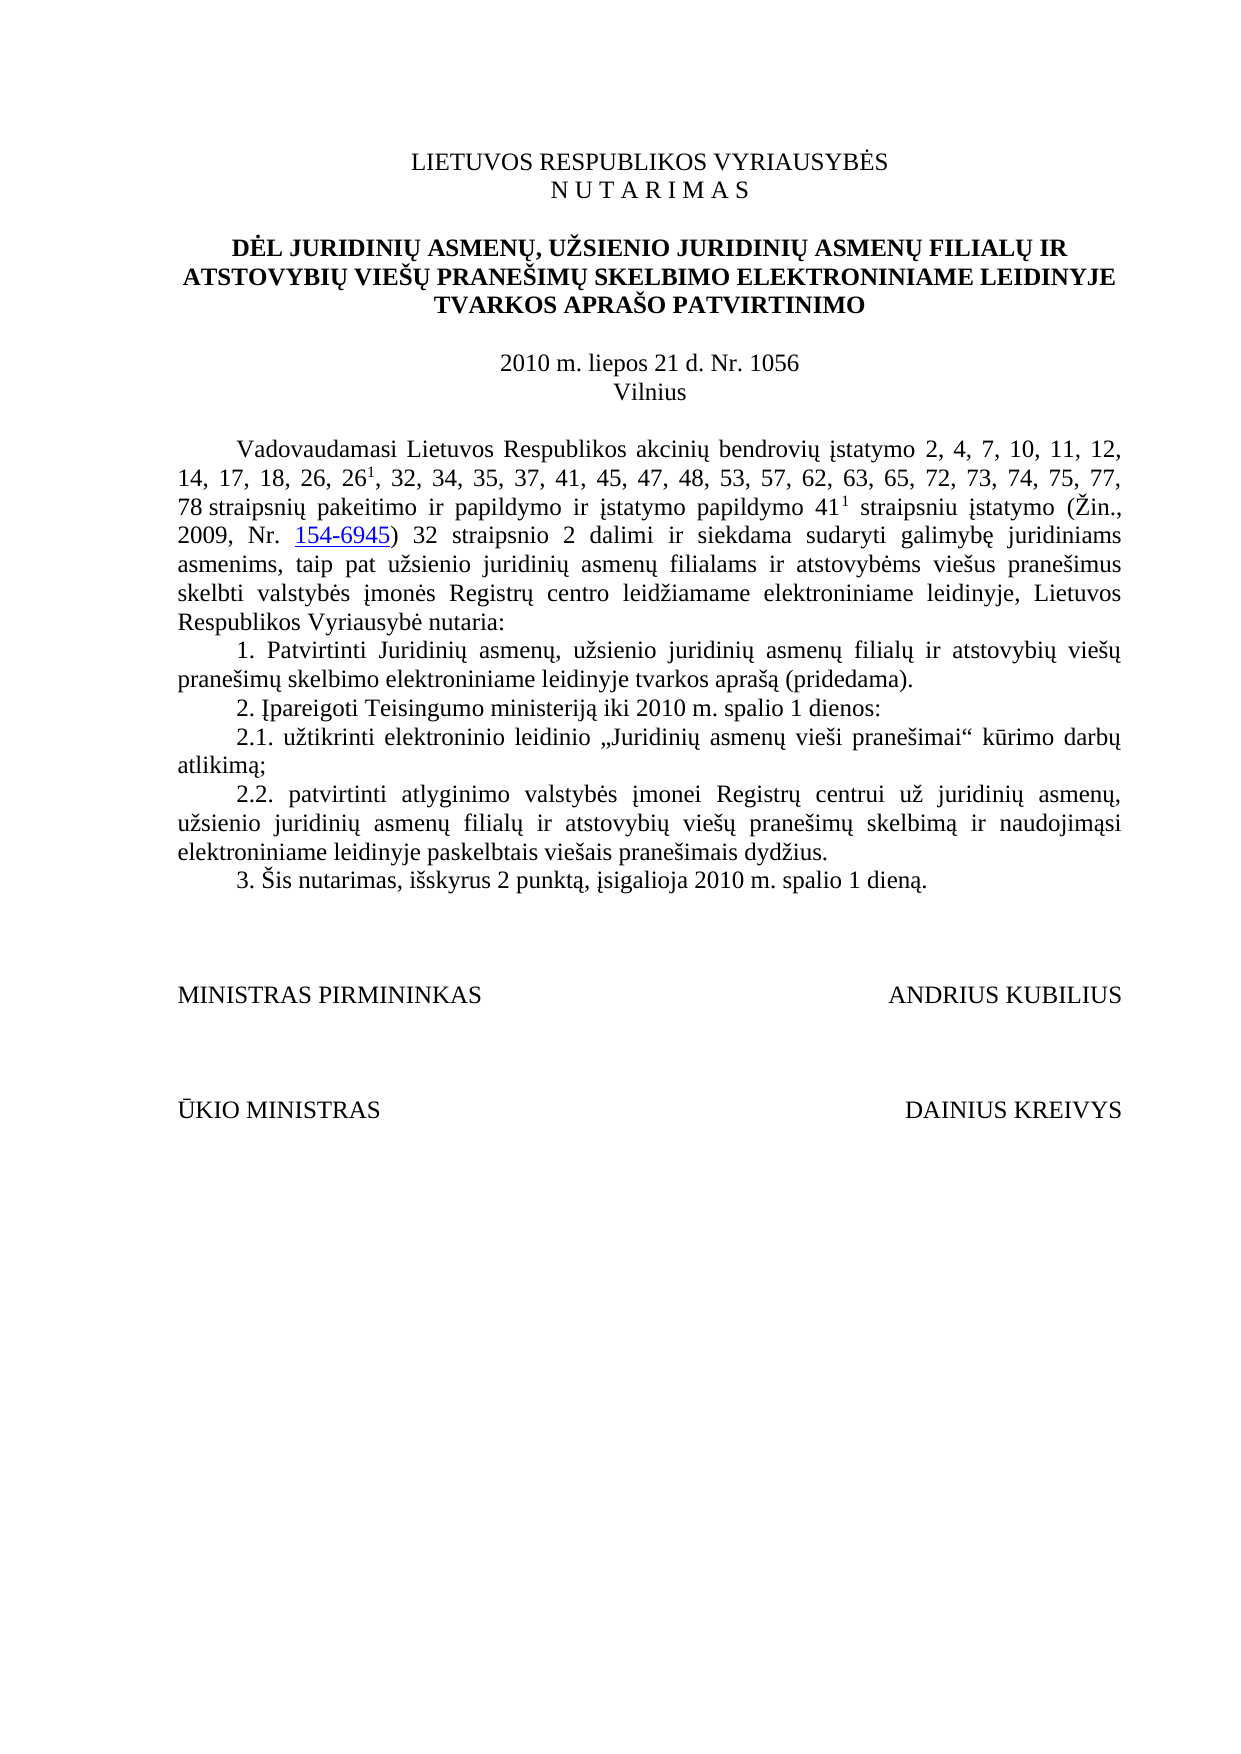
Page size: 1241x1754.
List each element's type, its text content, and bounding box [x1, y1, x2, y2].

text ŪKIO MINISTRAS DAINIUS KREIVYS [177, 1096, 1122, 1124]
text LIETUVOS RESPUBLIKOS VYRIAUSYBĖS [177, 147, 1122, 176]
text 3. Šis nutarimas, išskyrus 2 punktą, įsigalioja 2010 m. spalio 1 dieną. [177, 866, 1122, 894]
text Vilnius [177, 377, 1122, 406]
text 2. Įpareigoti Teisingumo ministeriją iki 2010 m. spalio 1 dienos: [177, 693, 1122, 722]
text 2.2. patvirtinti atlyginimo valstybės įmonei Registrų centrui už juridinių asmenų, užsienio juridinių asmenų filialų ir atstovybių viešų pranešimų skelbimą ir naudojimąsi elektroniniame leidinyje paskelbtais viešais pranešimais dydžius. [177, 779, 1122, 866]
text MINISTRAS PIRMININKAS ANDRIUS KUBILIUS [177, 981, 1122, 1009]
text 2.1. užtikrinti elektroninio leidinio „Juridinių asmenų vieši pranešimai“ kūrimo darbų atlikimą; [177, 722, 1122, 779]
text 1. Patvirtinti Juridinių asmenų, užsienio juridinių asmenų filialų ir atstovybių viešų pranešimų skelbimo elektroniniame leidinyje tvarkos aprašą (pridedama). [177, 636, 1122, 693]
text Vadovaudamasi Lietuvos Respublikos akcinių bendrovių įstatymo 2, 4, 7, 10, 11, 12, 14, 17, 18, 26, 261, 32, 34, 35, 37, 41, 45, 47, 48, 53, 57, 62, 63, 65, 72, 73, 74, 75, 77, 78 straipsnių pakeitimo ir papildymo ir įstatymo papildymo 411 straipsniu įstatymo (Žin., 2009, Nr. 154-6945) 32 straipsnio 2 dalimi ir siekdama sudaryti galimybę juridiniams asmenims, taip pat užsienio juridinių asmenų filialams ir atstovybėms viešus pranešimus skelbti valstybės įmonės Registrų centro leidžiamame elektroniniame leidinyje, Lietuvos Respublikos Vyriausybė nutaria: [177, 434, 1122, 636]
text DĖL JURIDINIŲ ASMENŲ, UŽSIENIO JURIDINIŲ ASMENŲ FILIALŲ IR ATSTOVYBIŲ VIEŠŲ PRANEŠIMŲ SKELBIMO ELEKTRONINIAME LEIDINYJE TVARKOS APRAŠO PATVIRTINIMO [177, 233, 1122, 319]
text 2010 m. liepos 21 d. Nr. 1056 [177, 348, 1122, 377]
text N U T A R I M A S [177, 176, 1122, 204]
